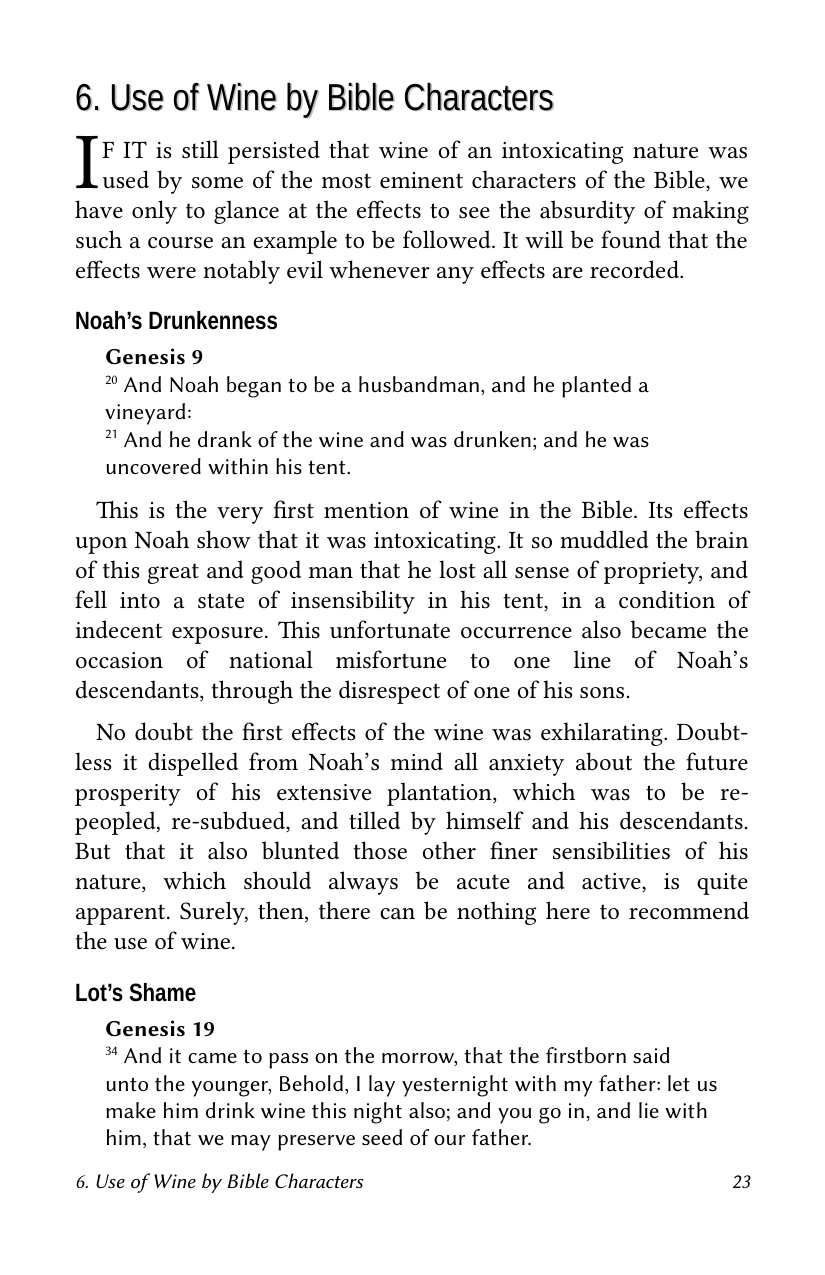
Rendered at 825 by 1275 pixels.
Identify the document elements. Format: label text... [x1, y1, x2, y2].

text This is the very first mention of wine in the Bible. Its effects upon Noah show that it was intoxicating. It so muddled the brain of this great and good man that he lost all sense of propriety, and fell into a state of insensibility in his tent, in a condition of indecent exposure. This unfortunate occurrence also became the occasion of national misfortune to one line of Noah’s descendants, through the disrespect of one of his sons. [75, 496, 750, 704]
text Genesis 19 [105, 1016, 750, 1042]
text IF IT is still persisted that wine of an intoxicating nature was used by some of the most eminent characters of the Bible, we have only to glance at the effects to see the absurdity of making such a course an example to be followed. It will be found that the effects were notably evil whenever any effects are recorded. [75, 136, 750, 284]
text No doubt the first effects of the wine was exhilarating. Doubt- less it dispelled from Noah’s mind all anxiety about the future prosperity of his extensive plantation, which was to be re-peopled, re-subdued, and tilled by himself and his descendants. But that it also blunted those other finer sensibilities of his nature, which should always be acute and active, is quite apparent. Surely, then, there can be nothing here to recommend the use of wine. [75, 718, 750, 956]
title Use of Wine by Bible Characters [75, 75, 750, 118]
text 20 And Noah began to be a husbandman, and he planted a vineyard: [105, 372, 720, 425]
text 21 And he drank of the wine and was drunken; and he was uncovered within his tent. [105, 427, 720, 480]
text 34 And it came to pass on the morrow, that the firstborn said unto the younger, Behold, I lay yesternight with my father: let us make him drink wine this night also; and you go in, and lie with him, that we may preserve seed of our father. [105, 1043, 720, 1151]
subtitle Noah’s Drunkenness [75, 307, 750, 335]
text Genesis 9 [105, 344, 750, 370]
subtitle Lot’s Shame [75, 978, 750, 1007]
